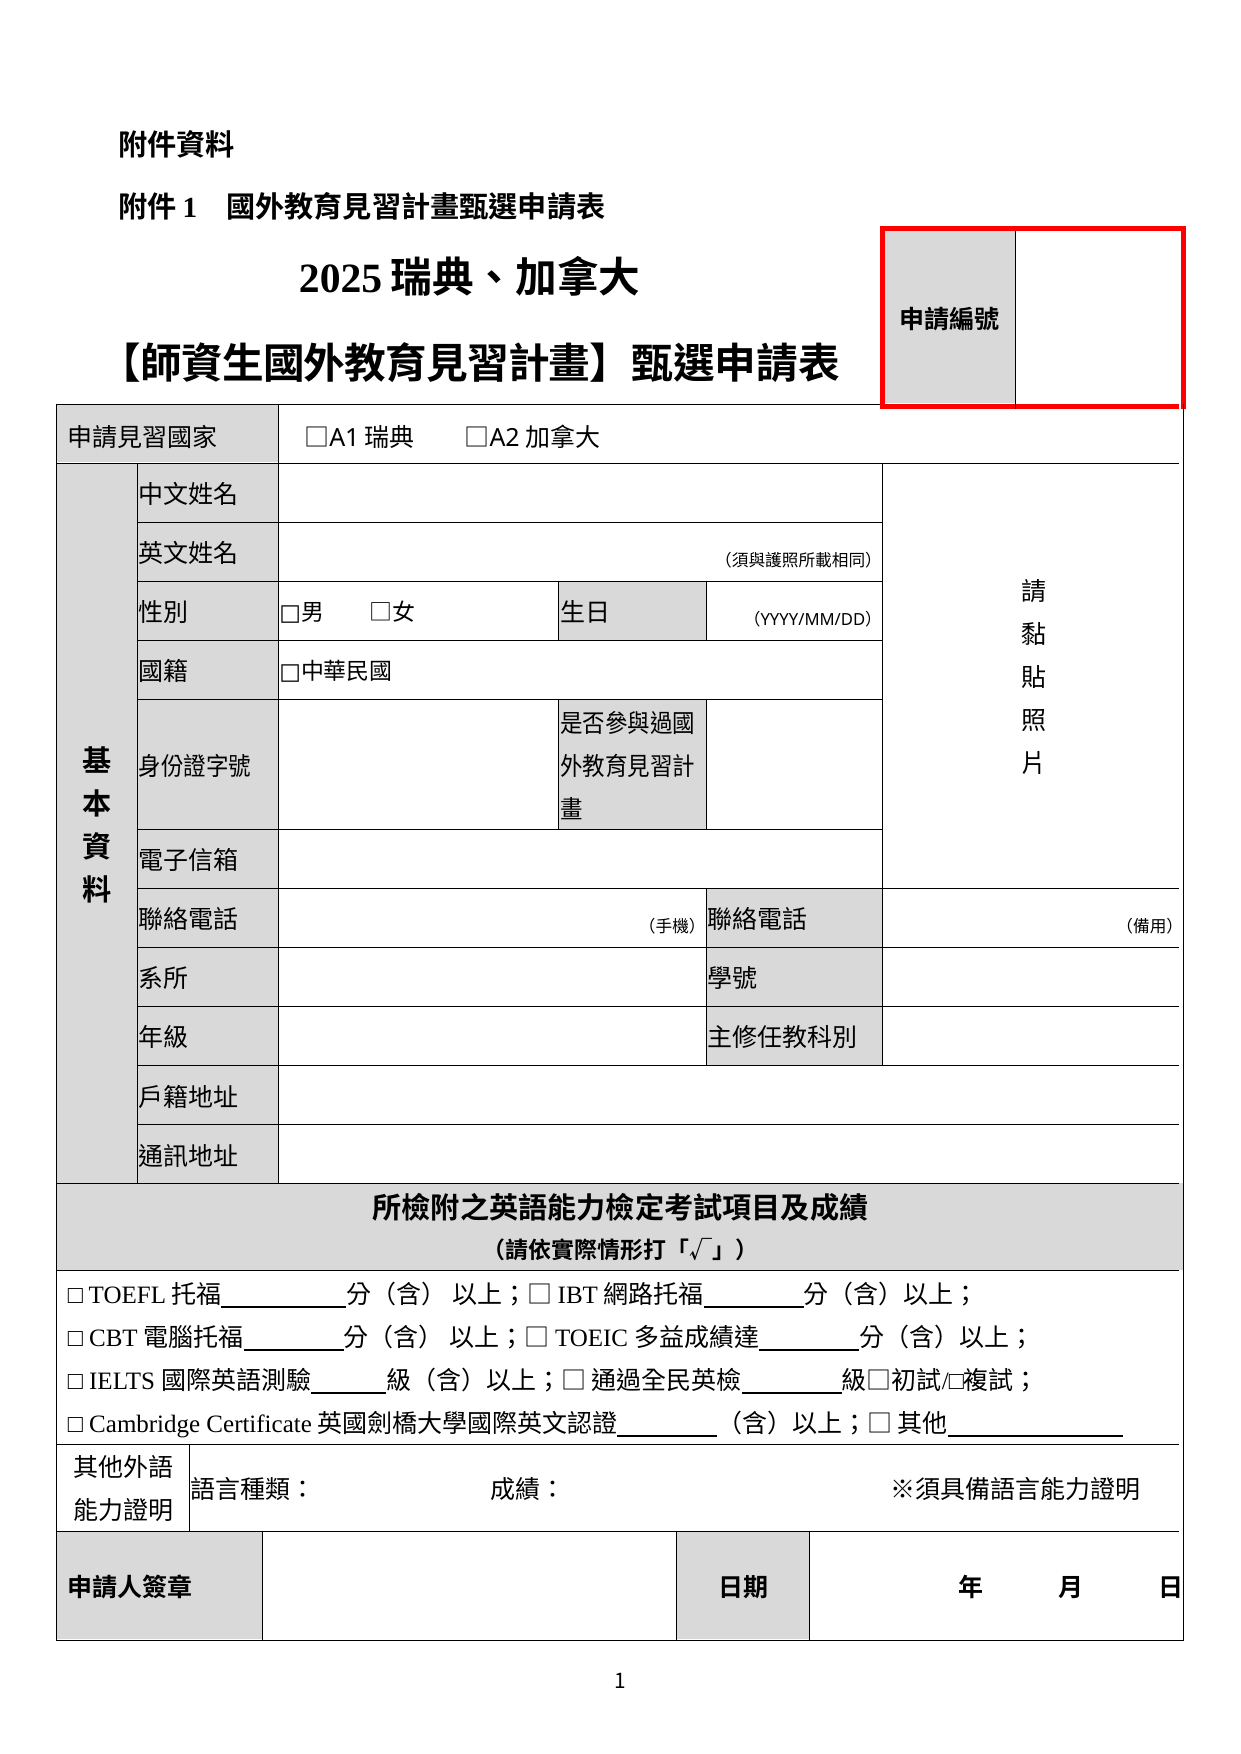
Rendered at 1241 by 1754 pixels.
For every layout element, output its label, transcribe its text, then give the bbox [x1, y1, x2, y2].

subtitle 附件1 國外教育見習計畫甄選申請表 [118, 183, 1122, 226]
table_cell [279, 1007, 706, 1065]
table_cell □ TOEFL 托福 分（含） 以上；□ IBT 網路托福 分（含）以上； □ CBT 電腦托福 分（含） 以上；□ TOEIC 多益成績達 分（含）以上； □ IELTS 國際英語測驗 級（含）以上；□ 通過全民英檢 級□初試/□複試； □ Cambridge Certificate英國劍橋大學國際英文認證 （含）以上；□ 其他 [57, 1270, 1183, 1443]
table_header 申請編號 [885, 231, 1015, 403]
table_cell 戶籍地址 [138, 1066, 278, 1124]
table_cell 聯絡電話 [707, 889, 882, 947]
table_cell 生日 [559, 582, 706, 640]
table_cell [279, 464, 882, 522]
table_cell □中華民國 [279, 641, 882, 699]
table_cell 學號 [707, 948, 882, 1006]
table_cell 國籍 [138, 641, 278, 699]
table_cell 中文姓名 [138, 464, 278, 522]
table_cell 英文姓名 [138, 523, 278, 581]
table_cell 年 月 日 [810, 1531, 1183, 1639]
table_cell 電子信箱 [138, 830, 278, 888]
table_cell 身份證字號 [138, 700, 278, 829]
table_cell [883, 947, 1183, 1006]
table_cell （YYYY/MM/DD） [707, 582, 882, 640]
table_cell [279, 1124, 1183, 1183]
table_header 2025瑞典、加拿大 【師資生國外教育見習計畫】甄選申請表 [56, 226, 880, 403]
table_cell 申請人簽章 [57, 1532, 262, 1639]
table_cell [279, 1065, 1183, 1124]
table_cell 性別 [138, 582, 278, 640]
table_cell [279, 948, 706, 1006]
table_cell 是否參與過國外教育見習計畫 [559, 700, 706, 829]
table_cell [883, 1006, 1183, 1065]
table_cell 基 本 資 料 [57, 464, 137, 1183]
table_cell 其他外語 能力證明 [57, 1445, 189, 1531]
table_cell 聯絡電話 [138, 889, 278, 947]
table_cell （須與護照所載相同） [279, 523, 882, 581]
subtitle 附件資料 [118, 121, 1122, 164]
table_cell □男 □女 [279, 582, 558, 640]
table_cell 請 黏 貼 照 片 [883, 463, 1183, 888]
table_cell 語言種類： 成績： ※須具備語言能力證明 [190, 1444, 1183, 1531]
table_cell □A1瑞典 □A2加拿大 [279, 404, 1183, 462]
table_cell [263, 1532, 676, 1639]
table_cell 所檢附之英語能力檢定考試項目及成績 （請依實際情形打「√」） [57, 1183, 1183, 1270]
table_cell （手機） [279, 889, 706, 947]
table_cell 主修任教科別 [707, 1007, 882, 1065]
table_cell 申請見習國家 [57, 405, 278, 462]
table_cell 年級 [138, 1007, 278, 1065]
table_cell [707, 700, 882, 829]
table_cell 系所 [138, 948, 278, 1006]
table_header [1016, 231, 1181, 403]
table_cell 日期 [677, 1532, 809, 1639]
table_cell [279, 830, 882, 888]
table_cell 通訊地址 [138, 1125, 278, 1183]
table_cell （備用） [883, 888, 1183, 947]
table_cell [279, 700, 558, 829]
